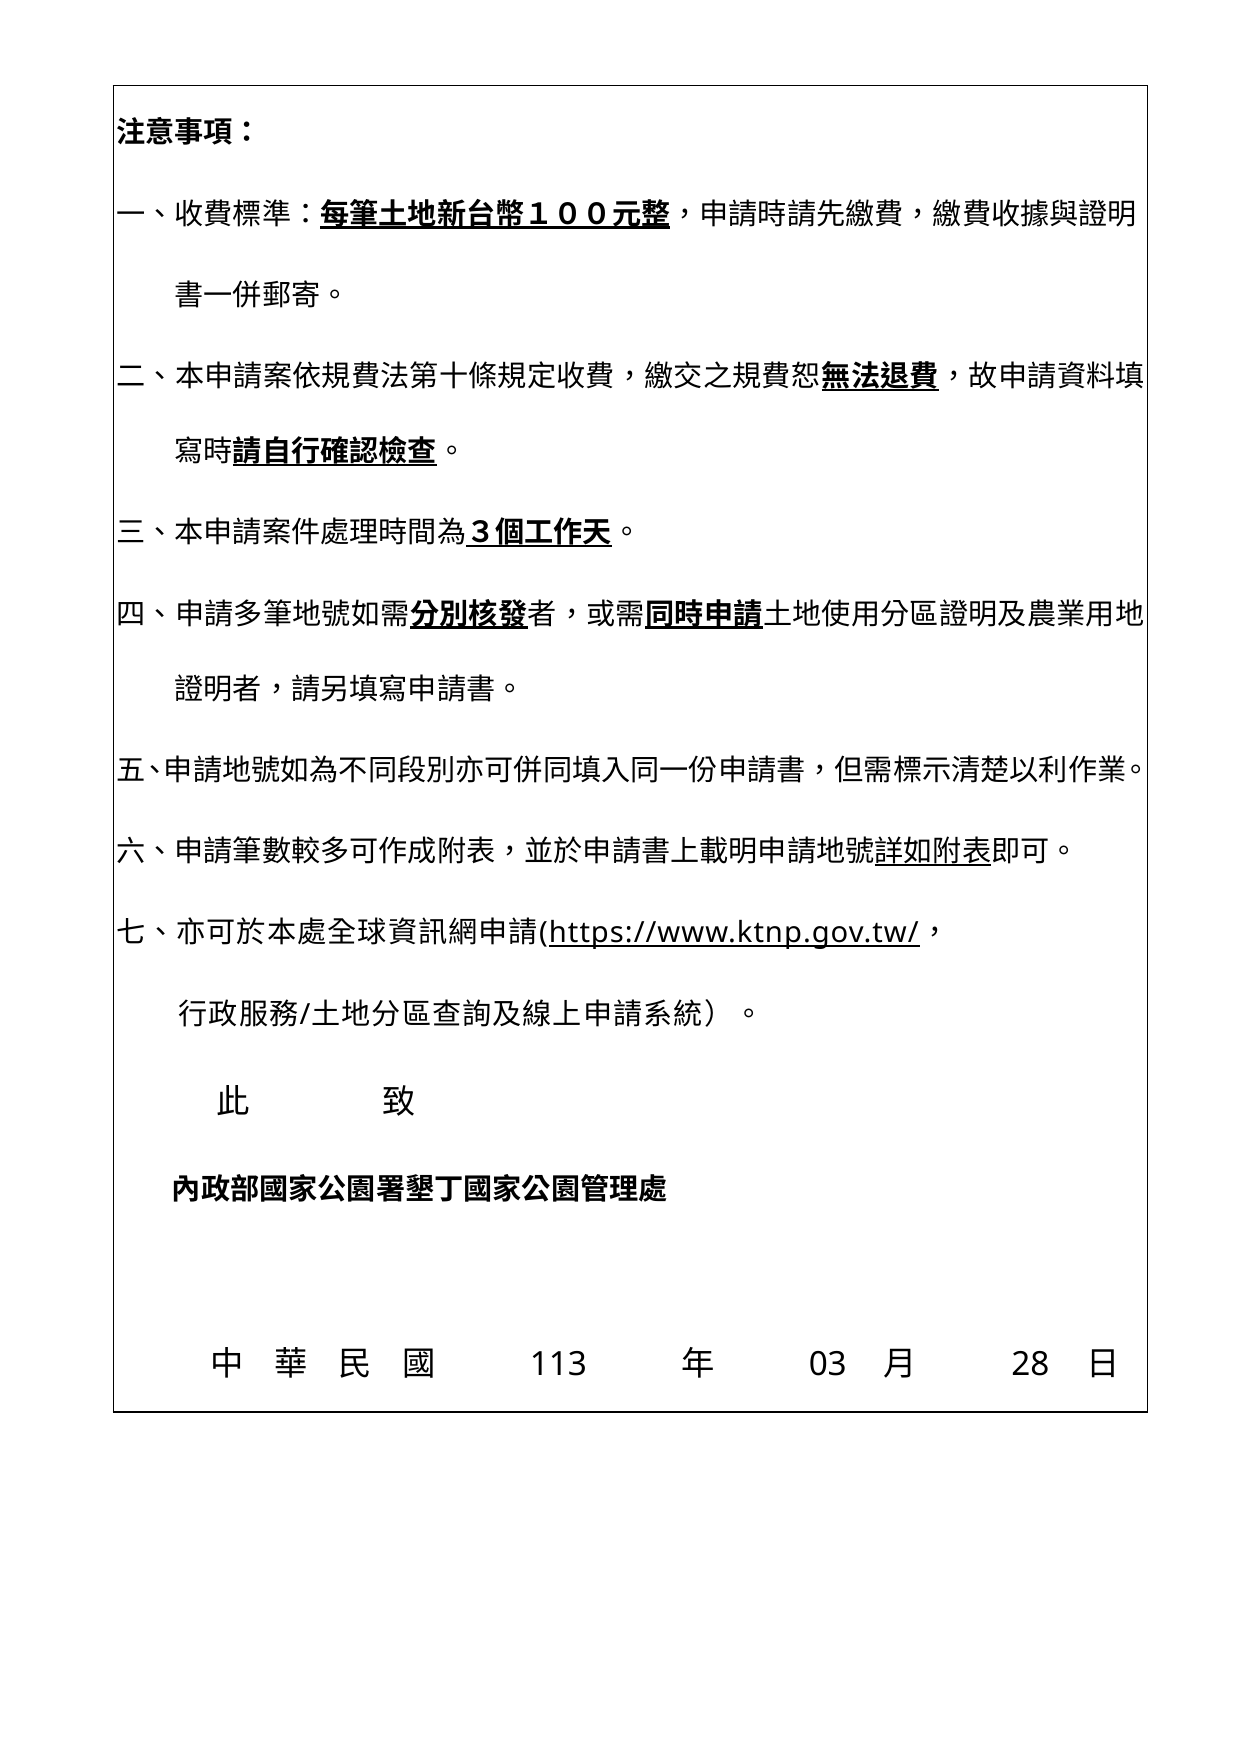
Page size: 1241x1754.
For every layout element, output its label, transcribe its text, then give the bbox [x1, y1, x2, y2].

table_cell 注意事項： 一、收費標準：每筆土地新台幣１００元整，申請時請先繳費，繳費收據與證明 書一併郵寄。 二、本申請案依規費法第十條規定收費，繳交之規費恕無法退費，故申請資料填寫時請自行確認檢查。 三、本申請案件處理時間為３個工作天。 四、申請多筆地號如需分別核發者，或需同時申請土地使用分區證明及農業用地證明者，請另填寫申請書。 五、申請地號如為不同段別亦可併同填入同一份申請書，但需標示清楚以利作業。 六、申請筆數較多可作成附表，並於申請書上載明申請地號詳如附表即可。 七、亦可於本處全球資訊網申請(https://www.ktnp.gov.tw/， 行政服務/土地分區查詢及線上申請系統）。 此 致 內政部國家公園署墾丁國家公園管理處 中華民國 113 年 03月 28日 [114, 86, 1147, 1411]
